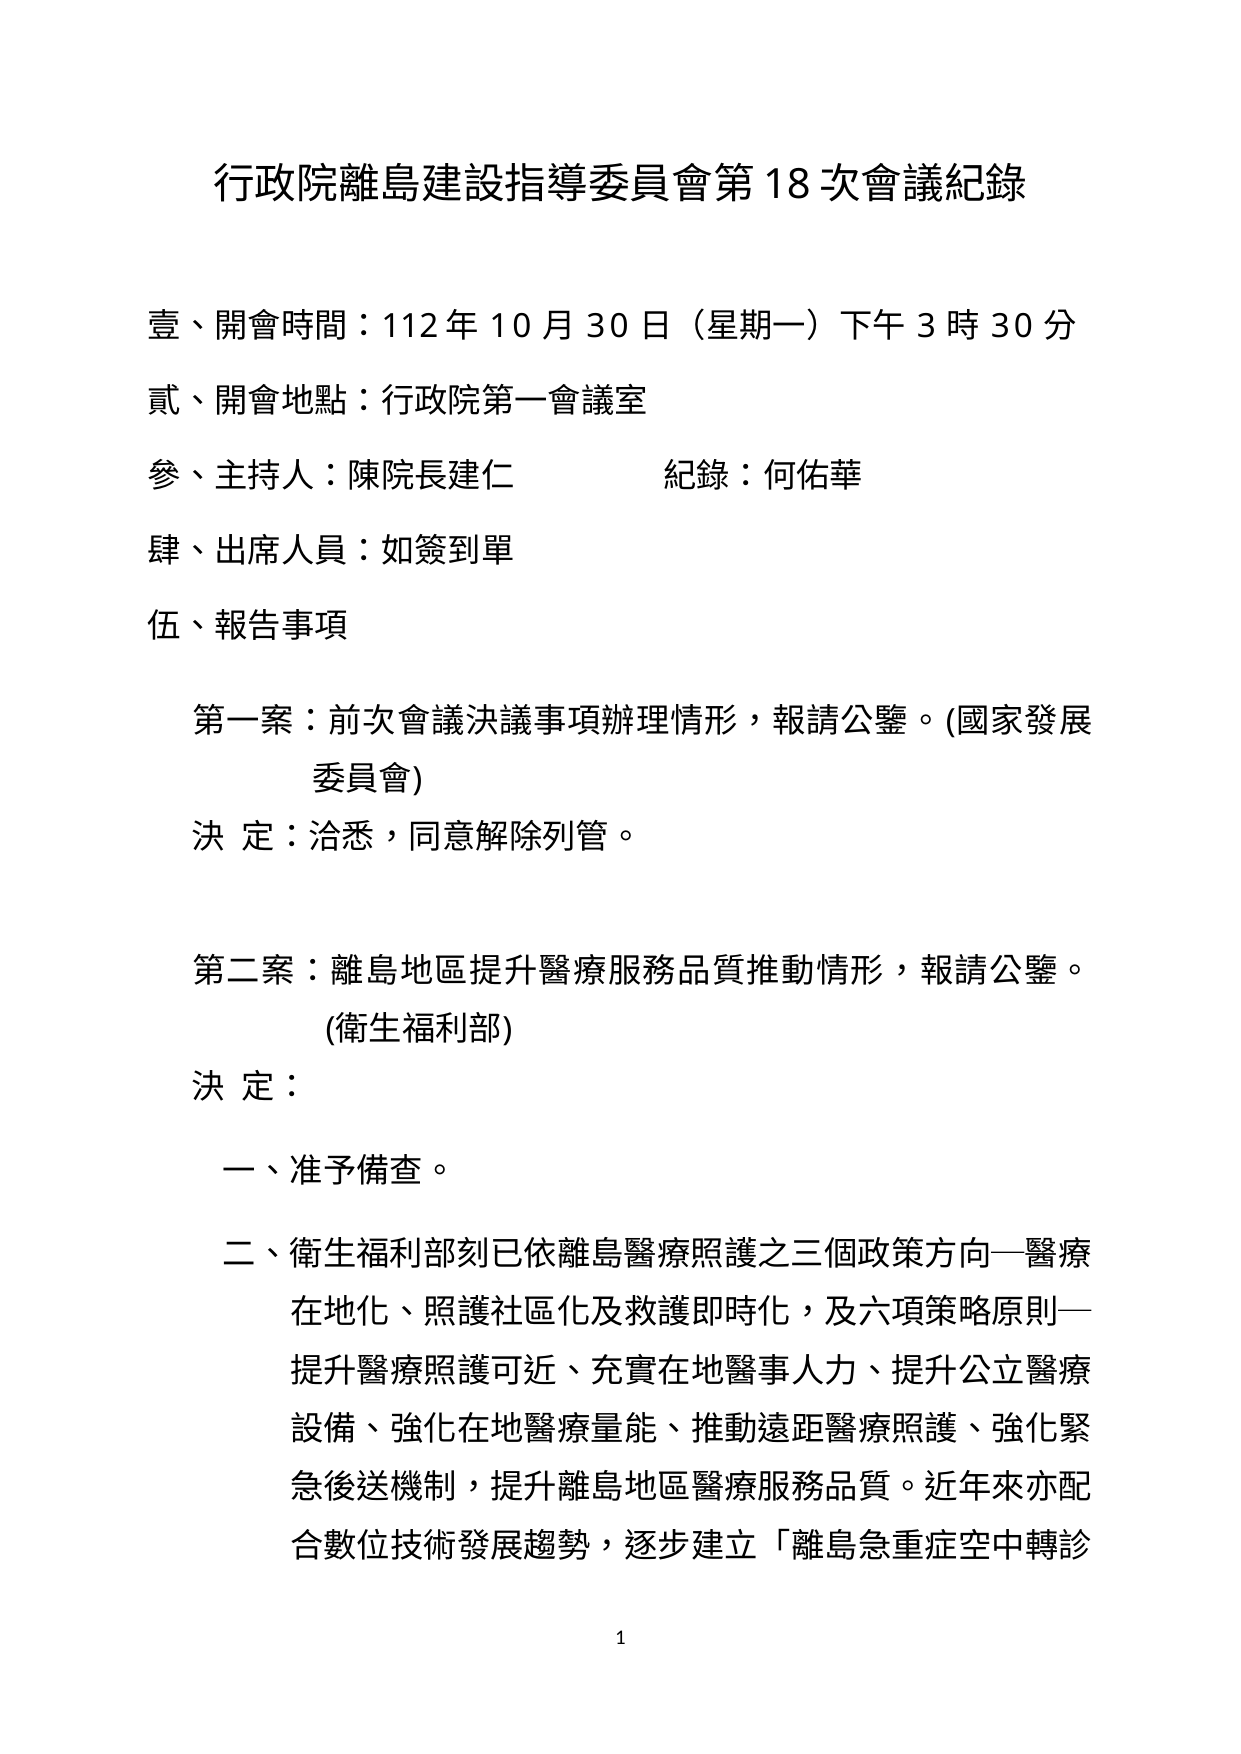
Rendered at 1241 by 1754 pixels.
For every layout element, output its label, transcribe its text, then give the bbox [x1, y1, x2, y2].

text 貳、開會地點：行政院第一會議室 [148, 371, 1092, 423]
text 肆、出席人員：如簽到單 [148, 521, 1092, 573]
text 行政院離島建設指導委員會第18次會議紀錄 [148, 150, 1092, 211]
text 一、准予備查。 [223, 1136, 1092, 1194]
text 壹、開會時間：112年10月30日（星期一）下午3時30分 [148, 296, 1092, 348]
text 伍、報告事項 [148, 596, 1092, 648]
text 參、主持人：陳院長建仁 紀錄：何佑華 [148, 446, 1092, 498]
text 決定： [148, 1052, 1092, 1111]
text 第二案：離島地區提升醫療服務品質推動情形，報請公鑒。(衛生福利部) [192, 936, 1092, 1052]
text 第一案：前次會議決議事項辦理情形，報請公鑒。(國家發展委員會) [192, 686, 1092, 802]
text 二、衛生福利部刻已依離島醫療照護之三個政策方向─醫療在地化、照護社區化及救護即時化，及六項策略原則─提升醫療照護可近、充實在地醫事人力、提升公立醫療設備、強化在地醫療量能、推動遠距醫療照護、強化緊急後送機制，提升離島地區醫療服務品質。近年來亦配合數位技術發展趨勢，逐步建立「離島急重症空中轉診 [223, 1219, 1092, 1569]
text 決定：洽悉，同意解除列管。 [148, 802, 1092, 861]
